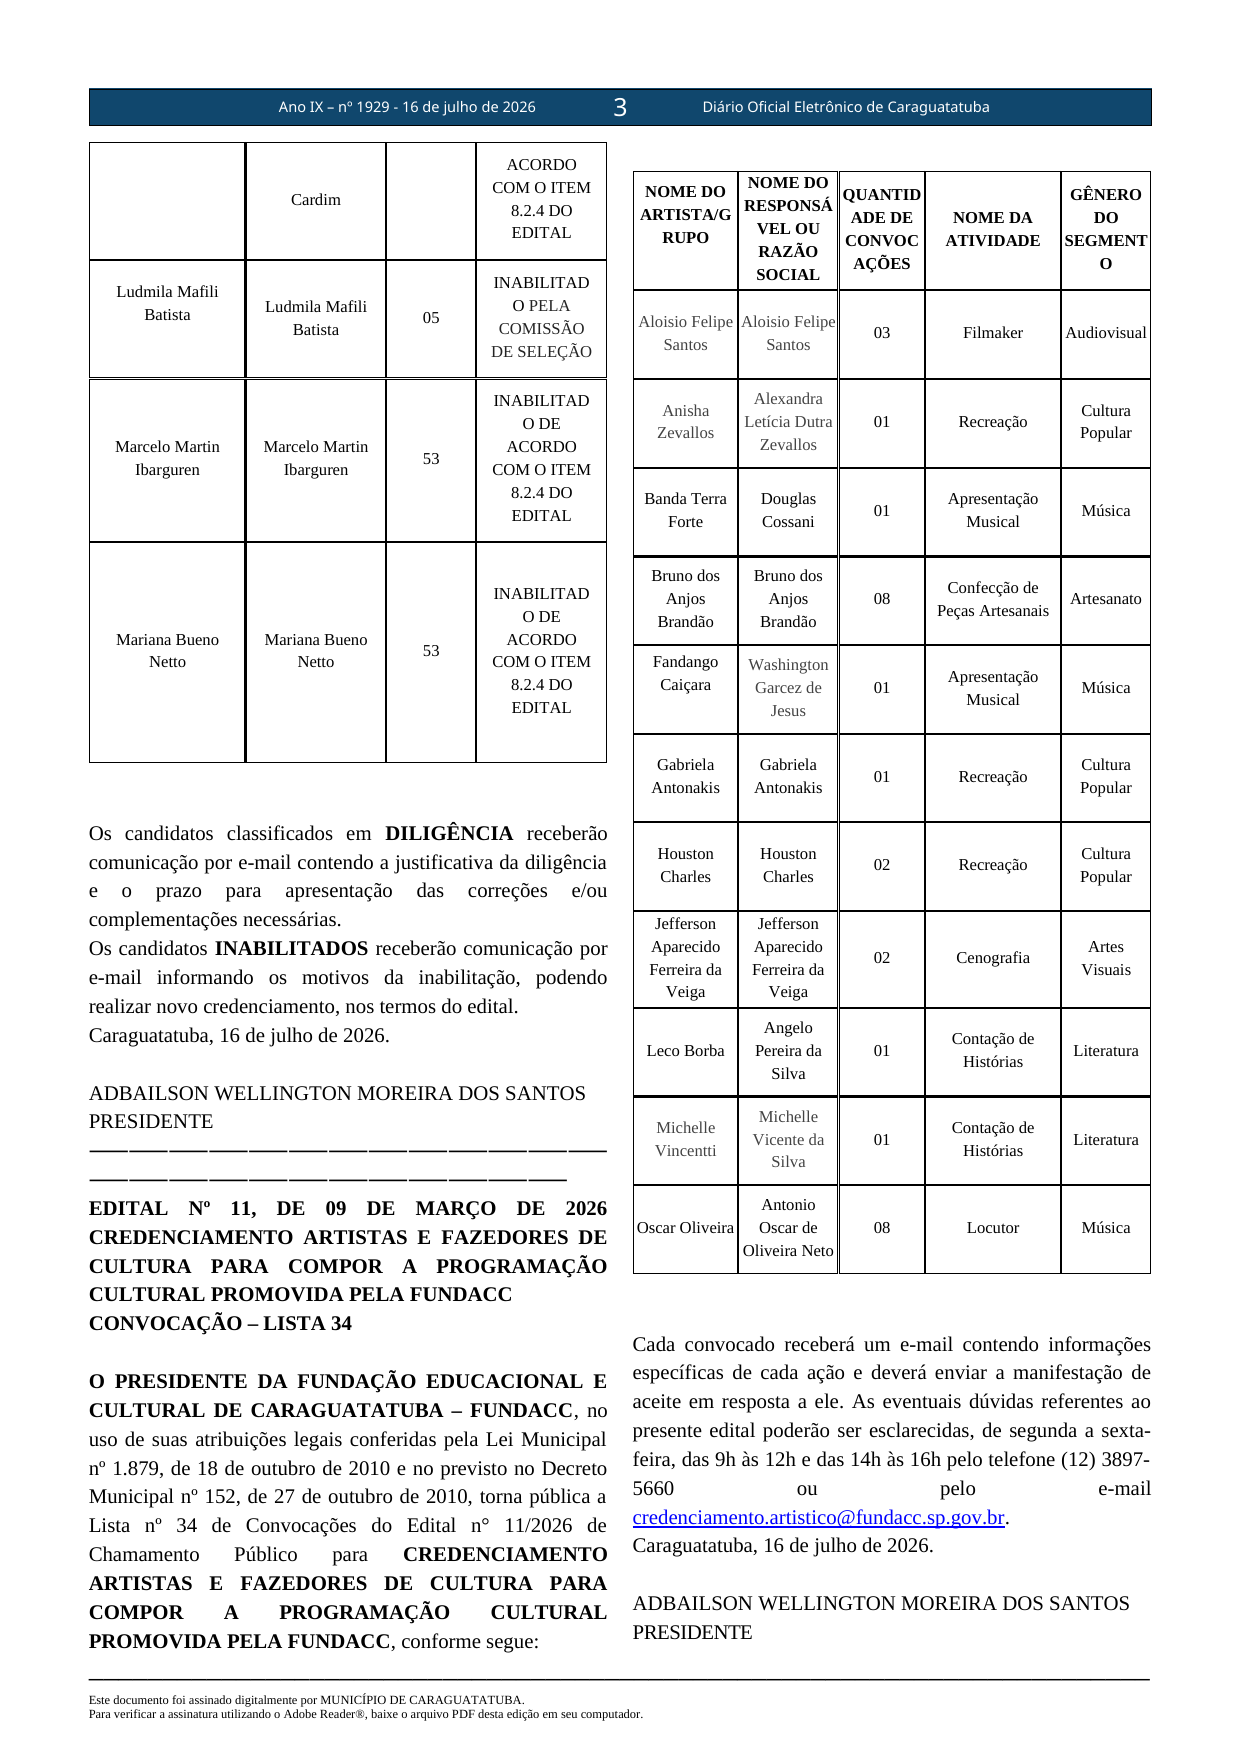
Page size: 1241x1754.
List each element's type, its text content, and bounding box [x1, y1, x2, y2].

table_cell Michelle Vincentti [634, 1098, 737, 1184]
text O PRESIDENTE DA FUNDAÇÃO EDUCACIONAL E CULTURAL DE CARAGUATATUBA – FUNDACC, no uso de suas atribuições legais conferidas pela Lei Municipal nº 1.879, de 18 de outubro de 2010 e no previsto no Decreto Municipal nº 152, de 27 de outubro de 2010, torna pública a Lista nº 34 de Convocações do Edital n° 11/2026 de Chamamento Público para CREDENCIAMENTO ARTISTAS E FAZEDORES DE CULTURA PARA COMPOR A PROGRAMAÇÃO CULTURAL PROMOVIDA PELA FUNDACC, conforme segue: [88, 1369, 608, 1653]
table_cell Ludmila Mafili Batista [247, 261, 385, 377]
table_cell ACORDO COM O ITEM 8.2.4 DO EDITAL [477, 143, 606, 259]
table_cell Literatura [1062, 1098, 1150, 1184]
table_cell [90, 143, 244, 259]
table_cell Fandango Caiçara [634, 646, 737, 733]
text CONVOCAÇÃO – LISTA 34 [88, 1311, 608, 1335]
table_cell 08 [840, 1186, 924, 1273]
table_cell Cultura Popular [1062, 735, 1150, 821]
table_cell [387, 143, 475, 259]
table_cell Aloisio Felipe Santos [634, 291, 737, 378]
table_cell 53 [387, 380, 475, 541]
table_cell Apresentação Musical [926, 469, 1060, 555]
table_header GÊNERO DO SEGMENTO [1062, 172, 1150, 289]
table_cell Antonio Oscar de Oliveira Neto [739, 1186, 837, 1273]
table_cell Washington Garcez de Jesus [739, 646, 837, 733]
table_header QUANTIDADE DE CONVOCAÇÕES [840, 172, 924, 289]
table_cell Leco Borba [634, 1009, 737, 1095]
table_cell Artes Visuais [1062, 912, 1150, 1007]
table_cell Gabriela Antonakis [634, 735, 737, 821]
table_cell 08 [840, 558, 924, 644]
table_cell INABILITADO DE ACORDO COM O ITEM 8.2.4 DO EDITAL [477, 543, 606, 762]
table_cell Literatura [1062, 1009, 1150, 1095]
table_cell Angelo Pereira da Silva [739, 1009, 837, 1095]
table_cell Douglas Cossani [739, 469, 837, 555]
table_cell Música [1062, 1186, 1150, 1273]
table_cell 01 [840, 735, 924, 821]
table_cell Bruno dos Anjos Brandão [739, 558, 837, 644]
table_cell 53 [387, 543, 475, 762]
table_header NOME DO RESPONSÁVEL OU RAZÃO SOCIAL [739, 172, 837, 289]
text ⸺⸺⸺⸺⸺⸺⸺⸺⸺⸺⸺⸺⸺⸺⸺⸺⸺⸺⸺⸺⸺⸺⸺⸺⸺ [88, 1138, 608, 1191]
table_cell Recreação [926, 823, 1060, 910]
table_cell Música [1062, 646, 1150, 733]
table_cell Ludmila Mafili Batista [90, 261, 244, 377]
table_cell Alexandra Letícia Dutra Zevallos [739, 380, 837, 467]
table_cell Gabriela Antonakis [739, 735, 837, 821]
table_cell INABILITADO DE ACORDO COM O ITEM 8.2.4 DO EDITAL [477, 380, 606, 541]
text ADBAILSON WELLINGTON MOREIRA DOS SANTOS [88, 1080, 608, 1104]
table_cell 01 [840, 469, 924, 555]
table_cell Cultura Popular [1062, 823, 1150, 910]
table_cell 01 [840, 646, 924, 733]
table_cell Contação de Histórias [926, 1009, 1060, 1095]
table_cell Marcelo Martin Ibarguren [90, 380, 244, 541]
text PRESIDENTE [632, 1620, 1152, 1644]
table_cell Artesanato [1062, 558, 1150, 644]
text EDITAL Nº 11, DE 09 DE MARÇO DE 2026 CREDENCIAMENTO ARTISTAS E FAZEDORES DE CULTURA PARA COMPOR A PROGRAMAÇÃO CULTURAL PROMOVIDA PELA FUNDACC [88, 1196, 608, 1306]
table_cell Michelle Vicente da Silva [739, 1098, 837, 1184]
table_cell INABILITADO PELA COMISSÃO DE SELEÇÃO [477, 261, 606, 377]
table_cell Oscar Oliveira [634, 1186, 737, 1273]
table_cell Confecção de Peças Artesanais [926, 558, 1060, 644]
table_header NOME DA ATIVIDADE [926, 172, 1060, 289]
table_cell Anisha Zevallos [634, 380, 737, 467]
table_cell Contação de Histórias [926, 1098, 1060, 1184]
table_cell Mariana Bueno Netto [247, 543, 385, 762]
text Os candidatos INABILITADOS receberão comunicação por e-mail informando os motivos da inabilitação, podendo realizar novo credenciamento, nos termos do edital. [88, 936, 608, 1018]
table_cell Aloisio Felipe Santos [739, 291, 837, 378]
table_cell 03 [840, 291, 924, 378]
table_cell Audiovisual [1062, 291, 1150, 378]
table_cell 02 [840, 912, 924, 1007]
table_cell Apresentação Musical [926, 646, 1060, 733]
text Caraguatatuba, 16 de julho de 2026. [88, 1023, 608, 1047]
table_cell 01 [840, 1098, 924, 1184]
text PRESIDENTE [88, 1109, 608, 1133]
table_cell 01 [840, 1009, 924, 1095]
table_cell Marcelo Martin Ibarguren [247, 380, 385, 541]
table_cell 05 [387, 261, 475, 377]
table_header NOME DO ARTISTA/GRUPO [634, 172, 737, 289]
table_cell 02 [840, 823, 924, 910]
text Os candidatos classificados em DILIGÊNCIA receberão comunicação por e-mail contendo a justificativa da diligência e o prazo para apresentação das correções e/ou complementações necessárias. [88, 821, 608, 931]
table_cell Banda Terra Forte [634, 469, 737, 555]
text ADBAILSON WELLINGTON MOREIRA DOS SANTOS [632, 1591, 1152, 1615]
table_cell Houston Charles [634, 823, 737, 910]
table_cell Bruno dos Anjos Brandão [634, 558, 737, 644]
table_cell Música [1062, 469, 1150, 555]
table_cell Recreação [926, 735, 1060, 821]
table_cell Mariana Bueno Netto [90, 543, 244, 762]
table_cell Houston Charles [739, 823, 837, 910]
table_cell Recreação [926, 380, 1060, 467]
table_cell Cultura Popular [1062, 380, 1150, 467]
table_cell Locutor [926, 1186, 1060, 1273]
text Caraguatatuba, 16 de julho de 2026. [632, 1533, 1152, 1557]
table_cell Cenografia [926, 912, 1060, 1007]
table_cell Jefferson Aparecido Ferreira da Veiga [739, 912, 837, 1007]
table_cell 01 [840, 380, 924, 467]
table_cell Filmaker [926, 291, 1060, 378]
text Cada convocado receberá um e-mail contendo informações específicas de cada ação e deverá enviar a manifestação de aceite em resposta a ele. As eventuais dúvidas referentes ao presente edital poderão ser esclarecidas, de segunda a sexta-feira, das 9h às 12h e das 14h às 16h pelo telefone (12) 3897-5660 ou pelo e-mail credenciamento.artistico@fundacc.sp.gov.br. [632, 1331, 1152, 1529]
table_cell Cardim [247, 143, 385, 259]
table_cell Jefferson Aparecido Ferreira da Veiga [634, 912, 737, 1007]
